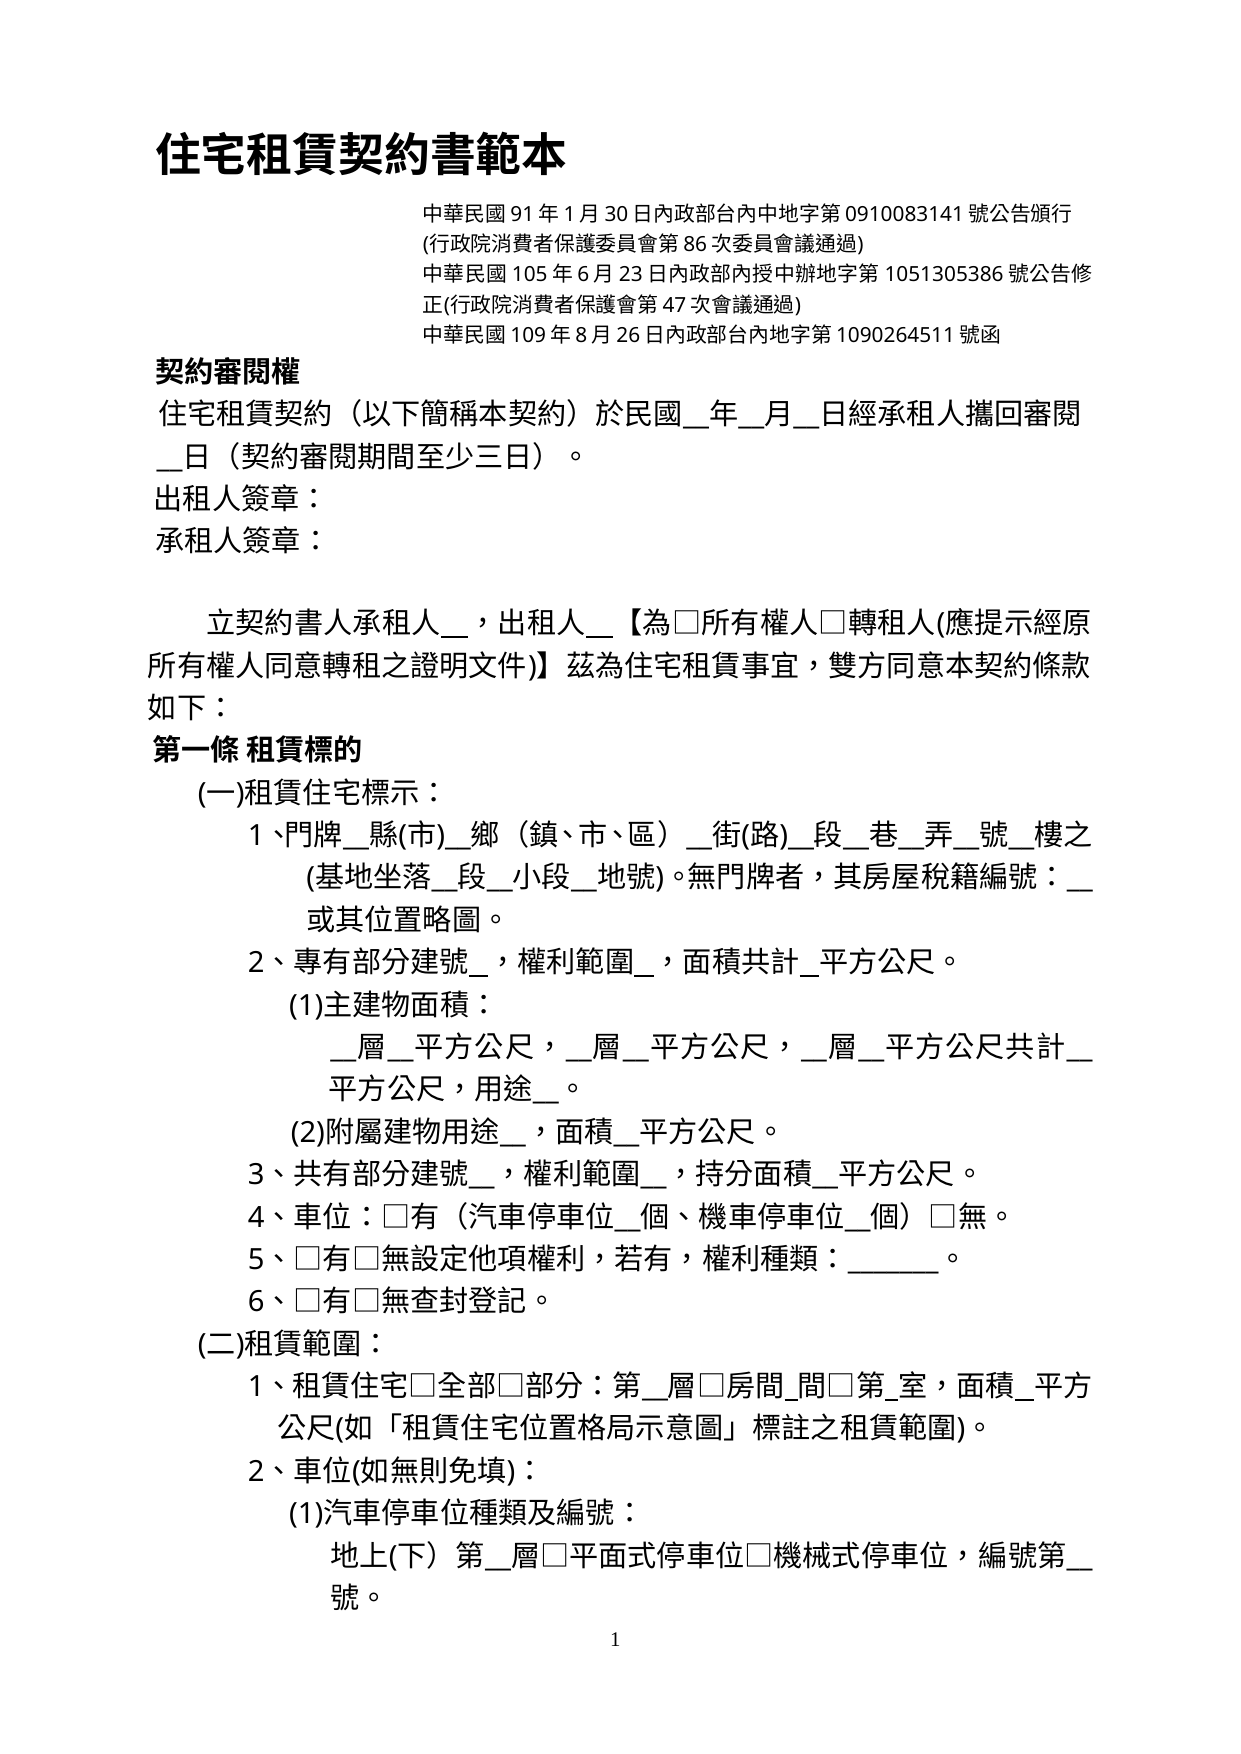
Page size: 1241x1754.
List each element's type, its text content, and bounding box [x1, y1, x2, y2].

text (一)租賃住宅標示： [198, 769, 1092, 812]
text 立契約書人承租人 ，出租人 【為□所有權人□轉租人(應提示經原所有權人同意轉租之證明文件)】茲為住宅租賃事宜，雙方同意本契約條款如下： [148, 600, 1092, 727]
text 中華民國105年6月23日內政部內授中辦地字第1051305386號公告修正(行政院消費者保護會第47次會議通過) [423, 258, 1092, 318]
text 6、□有□無查封登記。 [248, 1278, 1092, 1320]
text (行政院消費者保護委員會第86次委員會議通過) [423, 227, 1092, 258]
text 地上(下）第__層□平面式停車位□機械式停車位，編號第__號。 [330, 1532, 1092, 1617]
text 承租人簽章： [148, 518, 1092, 560]
text (1)主建物面積： [280, 981, 1092, 1023]
text (2)附屬建物用途__，面積__平方公尺。 [280, 1108, 1092, 1151]
text 住宅租賃契約書範本 [148, 118, 1092, 184]
text (二)租賃範圍： [198, 1320, 1092, 1363]
text 第一條 租賃標的 [148, 727, 1092, 769]
text 3、共有部分建號__，權利範圍__，持分面積__平方公尺。 [248, 1151, 1092, 1193]
text 中華民國91年1月30日內政部台內中地字第0910083141號公告頒行 [423, 197, 1092, 227]
text (1)汽車停車位種類及編號： [280, 1490, 1092, 1532]
text 4、車位：□有（汽車停車位__個、機車停車位__個）□無。 [248, 1193, 1092, 1236]
text 5、□有□無設定他項權利，若有，權利種類：_______。 [248, 1236, 1092, 1278]
text 2、車位(如無則免填)： [248, 1447, 1092, 1490]
text 1、門牌__縣(市)__鄉（鎮、市、區）__街(路)__段__巷__弄__號__樓之 (基地坐落__段__小段__地號)。無門牌者，其房屋稅籍編號：__或其位置略圖。 [248, 812, 1092, 939]
text 出租人簽章： [153, 476, 1092, 518]
text 2、專有部分建號 ，權利範圍 ，面積共計 平方公尺。 [248, 939, 1092, 981]
text 契約審閱權 [148, 348, 1092, 391]
text 1、租賃住宅□全部□部分：第__層□房間 間□第 室，面積 平方公尺(如「租賃住宅位置格局示意圖」標註之租賃範圍)。 [248, 1363, 1092, 1447]
text 住宅租賃契約（以下簡稱本契約）於民國__年__月__日經承租人攜回審閱__日（契約審閱期間至少三日）。 [156, 391, 1089, 476]
text __層__平方公尺，__層__平方公尺，__層__平方公尺共計__平方公尺，用途__。 [328, 1023, 1092, 1108]
text 中華民國109年8月26日內政部台內地字第1090264511號函 [423, 318, 1092, 348]
